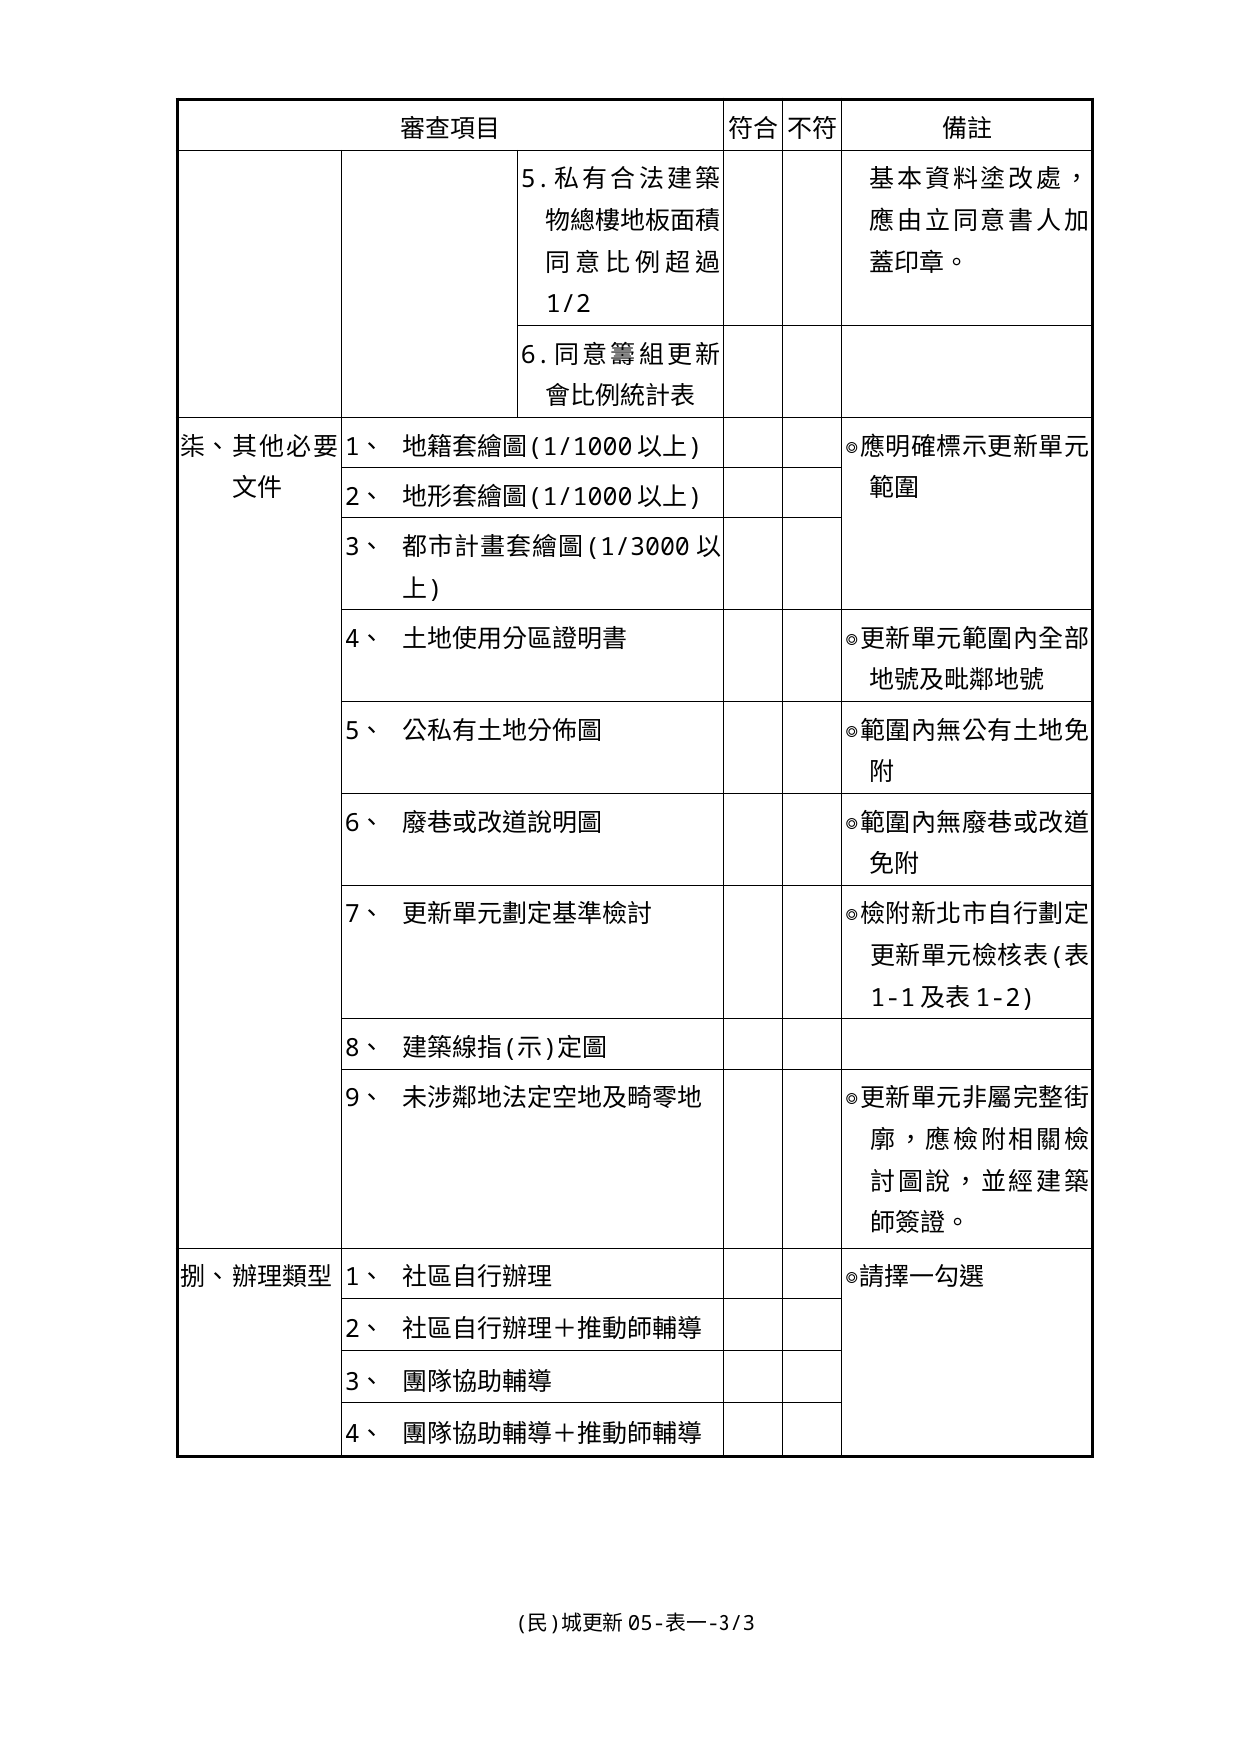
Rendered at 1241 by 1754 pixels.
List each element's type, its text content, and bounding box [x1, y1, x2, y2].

table_cell 團隊協助輔導 [342, 1351, 723, 1402]
table_cell [783, 1070, 841, 1247]
table_cell [783, 468, 841, 517]
table_cell [724, 1351, 782, 1402]
table_cell [342, 151, 517, 417]
table_cell [783, 1351, 841, 1402]
table_cell [724, 702, 782, 793]
table_header 不符 [783, 101, 841, 150]
table_cell [783, 326, 841, 417]
table_cell [783, 1403, 841, 1454]
table_cell ◎檢附新北市自行劃定更新單元檢核表(表1-1及表1-2) [842, 886, 1091, 1018]
table_cell [724, 418, 782, 467]
table_header 符合 [724, 101, 782, 150]
table_cell [783, 1299, 841, 1350]
table_cell [724, 468, 782, 517]
table_cell 辦理類型 [179, 1249, 341, 1454]
table_cell 都市計畫套繪圖(1/3000以上) [342, 518, 723, 609]
table_cell 社區自行辦理 [342, 1249, 723, 1298]
table_cell 社區自行辦理＋推動師輔導 [342, 1299, 723, 1350]
table_cell 地籍套繪圖(1/1000以上) [342, 418, 723, 467]
table_cell ◎更新單元範圍內全部地號及毗鄰地號 [842, 610, 1091, 701]
table_cell ◎更新單元非屬完整街廓，應檢附相關檢討圖說，並經建築師簽證。 [842, 1070, 1091, 1247]
table_cell 公私有土地分佈圖 [342, 702, 723, 793]
table_header 審查項目 [179, 101, 723, 150]
table_cell [783, 418, 841, 467]
table_cell 6.同意籌組更新會比例統計表 [518, 326, 723, 417]
table_cell [179, 151, 341, 417]
table_cell [724, 794, 782, 885]
table_cell 建築線指(示)定圖 [342, 1019, 723, 1068]
table_cell [783, 610, 841, 701]
table_cell [724, 1299, 782, 1350]
table_header 備註 [842, 101, 1091, 150]
table_cell 其他必要文件 [179, 418, 341, 1247]
table_cell [783, 794, 841, 885]
table_cell [783, 151, 841, 325]
table_cell [783, 518, 841, 609]
table_cell ◎範圍內無廢巷或改道免附 [842, 794, 1091, 885]
table_cell 土地使用分區證明書 [342, 610, 723, 701]
table_cell 廢巷或改道說明圖 [342, 794, 723, 885]
table_cell [724, 326, 782, 417]
table_cell ◎請擇一勾選 [842, 1249, 1091, 1454]
table_cell 5.私有合法建築物總樓地板面積同意比例超過1/2 [518, 151, 723, 325]
table_cell [724, 518, 782, 609]
table_cell 未涉鄰地法定空地及畸零地 [342, 1070, 723, 1247]
table_cell [724, 1403, 782, 1454]
table_cell [724, 610, 782, 701]
table_cell [842, 1019, 1091, 1068]
table_cell [783, 886, 841, 1018]
table_cell [724, 1070, 782, 1247]
table_cell ◎範圍內無公有土地免附 [842, 702, 1091, 793]
table_cell ◎應明確標示更新單元範圍 [842, 418, 1091, 609]
table_cell 團隊協助輔導＋推動師輔導 [342, 1403, 723, 1454]
table_cell [724, 1249, 782, 1298]
table_cell [783, 702, 841, 793]
table_cell [783, 1249, 841, 1298]
table_cell 基本資料塗改處，應由立同意書人加蓋印章。 [842, 151, 1091, 325]
table_cell [724, 151, 782, 325]
table_cell [724, 886, 782, 1018]
table_cell 更新單元劃定基準檢討 [342, 886, 723, 1018]
table_cell 地形套繪圖(1/1000以上) [342, 468, 723, 517]
table_cell [724, 1019, 782, 1068]
table_cell [783, 1019, 841, 1068]
table_cell [842, 326, 1091, 417]
